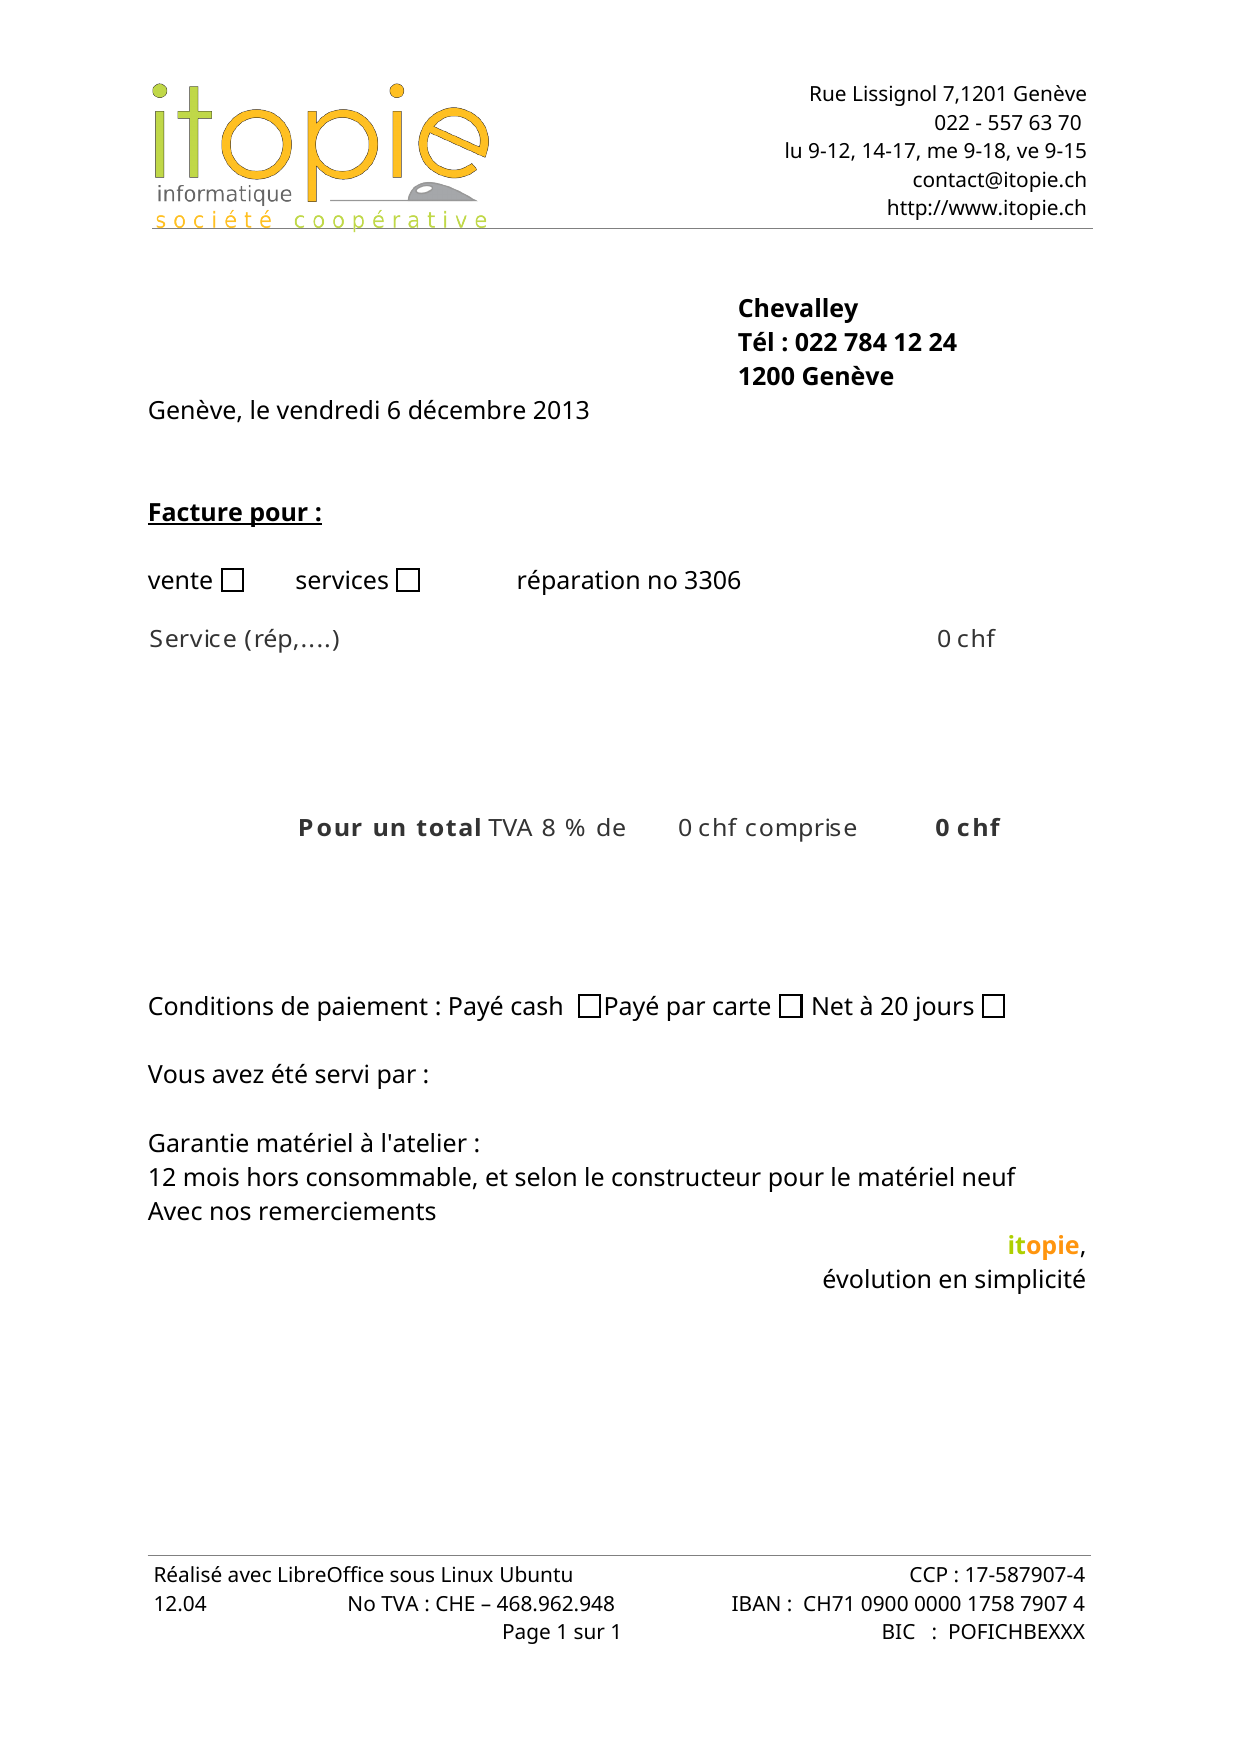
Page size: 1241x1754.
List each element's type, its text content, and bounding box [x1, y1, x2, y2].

text vente services réparation no 3306 [148, 563, 1093, 597]
text Genève, le vendredi 6 décembre 2013 [148, 392, 1093, 427]
text Tél : 022 784 12 24 [148, 324, 1093, 358]
text Garantie matériel à l'atelier : [148, 1125, 1093, 1159]
text Vous avez été servi par : [148, 1057, 1093, 1091]
text 12 mois hors consommable, et selon le constructeur pour le matériel neuf [148, 1159, 1093, 1193]
picture [138, 72, 500, 244]
text Chevalley [148, 290, 1093, 324]
text Facture pour : [148, 495, 1093, 529]
text Avec nos remerciements [148, 1193, 1093, 1227]
text 1200 Genève [148, 358, 1093, 392]
text itopie, [148, 1227, 1093, 1262]
text évolution en simplicité [148, 1262, 1093, 1296]
text Conditions de paiement : Payé cash Payé par carte Net à 20 jours [148, 989, 1093, 1023]
